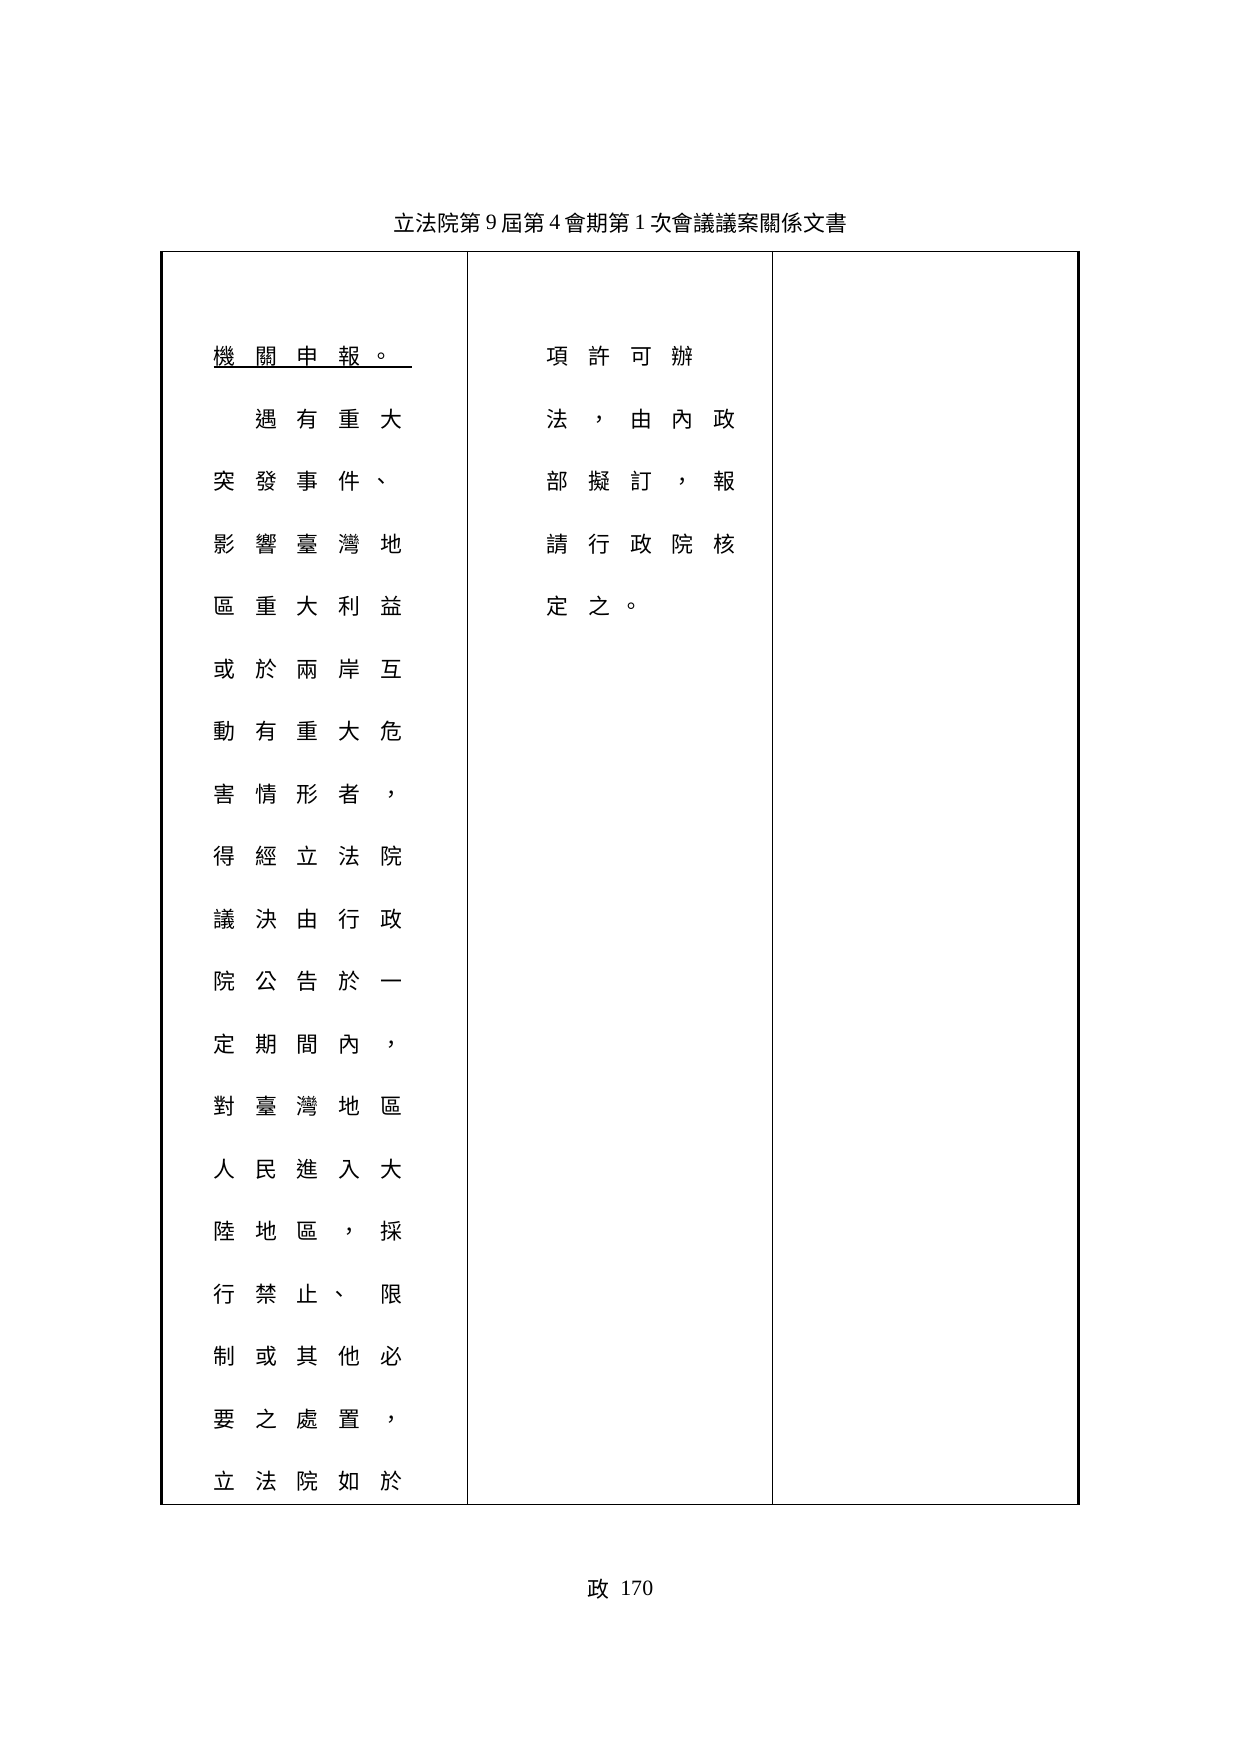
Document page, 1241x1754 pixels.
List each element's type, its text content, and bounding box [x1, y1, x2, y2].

table_cell [773, 252, 1077, 1504]
table_cell 機關申報。 遇有重大突發事件、影響臺灣地區重大利益或於兩岸互動有重大危害情形者，得經立法院議決由行政院公告於一定期間內，對臺灣地區人民進入大陸地區，採行禁止、限制或其他必要之處置，立法院如於 [163, 252, 467, 1504]
table_cell 項許可辦法，由內政部擬訂，報請行政院核定之。 [468, 252, 772, 1504]
